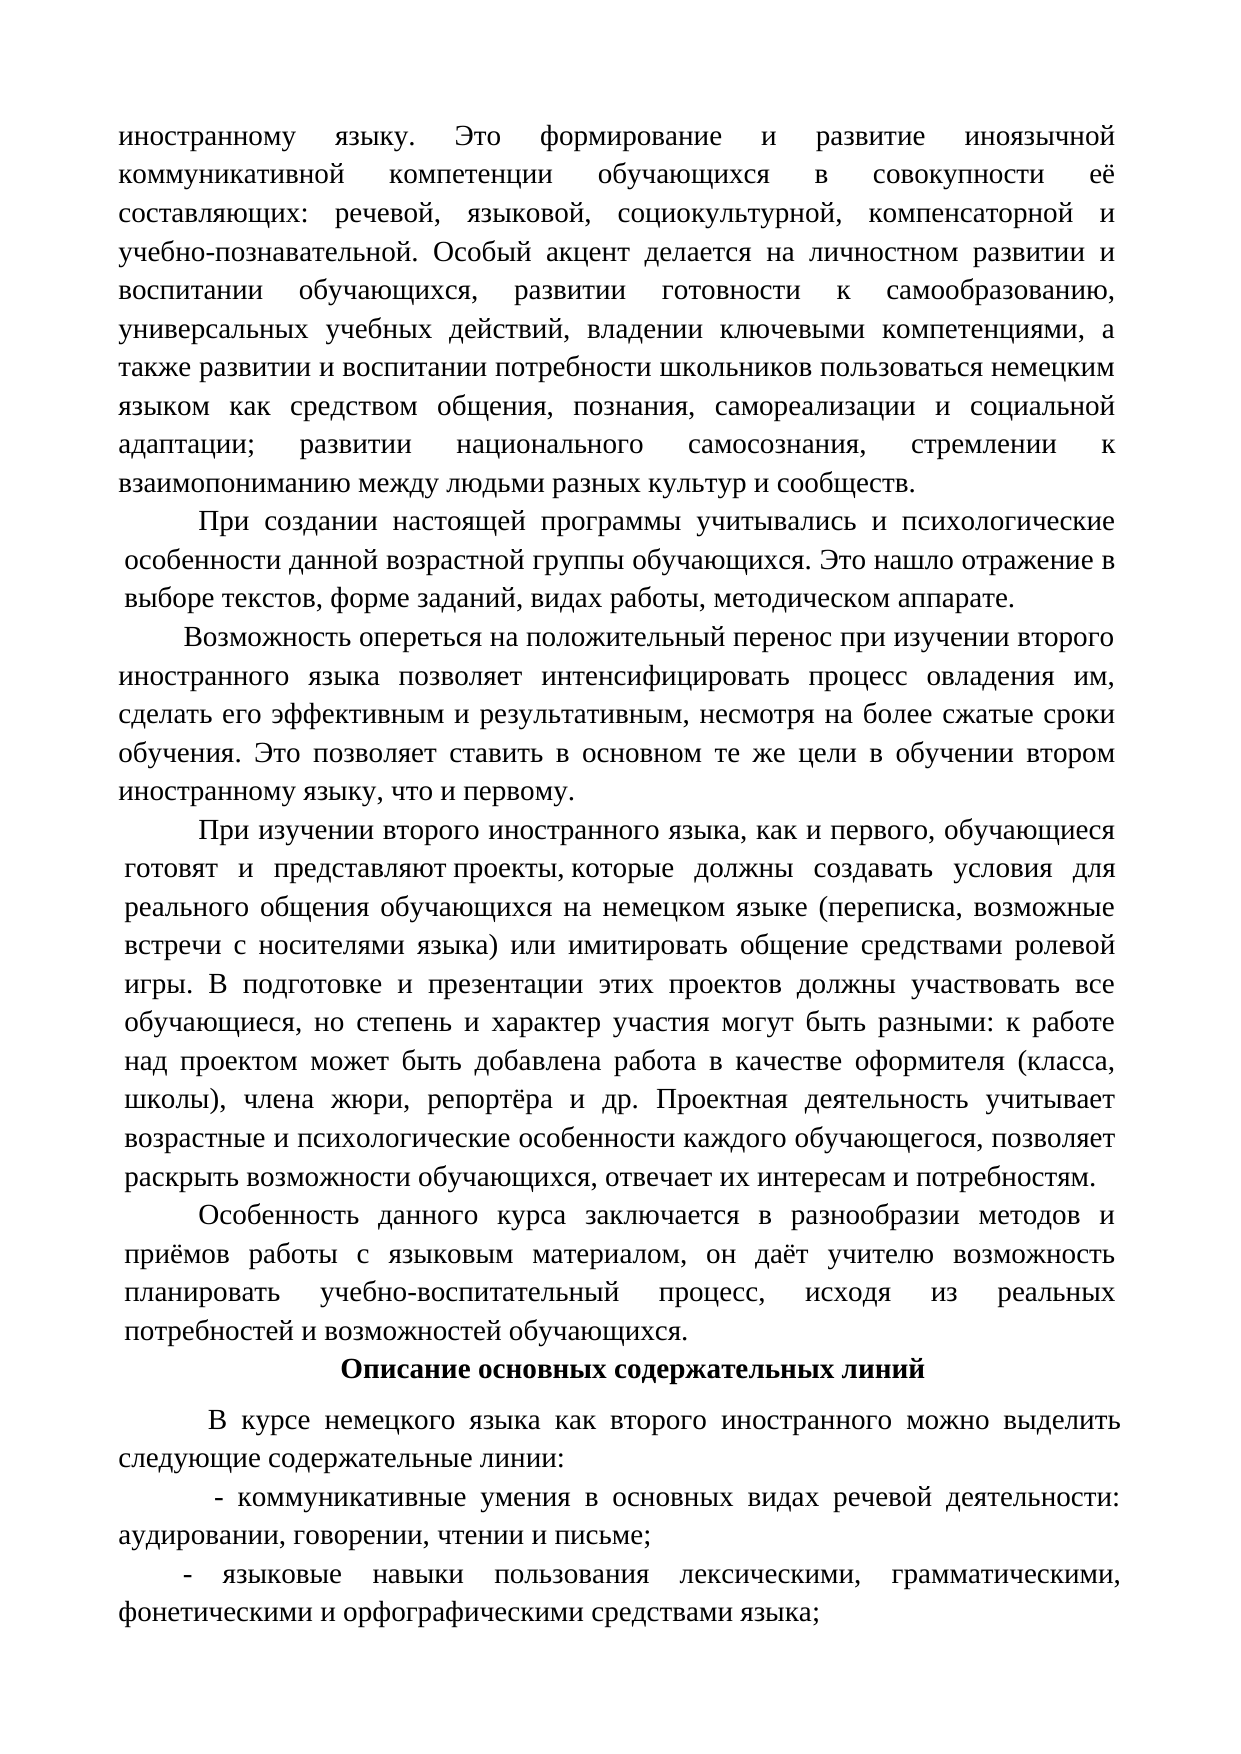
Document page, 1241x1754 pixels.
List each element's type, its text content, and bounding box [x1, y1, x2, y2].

text При изучении второго иностранного языка, как и первого, обучающиеся готовят и представляют проекты, которые должны создавать условия для реального общения обучающихся на немецком языке (переписка, возможные встречи с носителями языка) или имитировать общение средствами ролевой игры. В подготовке и презентации этих проектов должны участвовать все обучающиеся, но степень и характер участия могут быть разными: к работе над проектом может быть добавлена работа в качестве оформителя (класса, школы), члена жюри, репортёра и др. Проектная деятельность учитывает возрастные и психологические особенности каждого обучающегося, позволяет раскрыть возможности обучающихся, отвечает их интересам и потребностям. [124, 812, 1116, 1192]
text - языковые навыки пользования лексическими, грамматическими, фонетическими и орфографическими средствами языка; [118, 1556, 1122, 1628]
text В курсе немецкого языка как второго иностранного можно выделить следующие содержательные линии: [118, 1402, 1122, 1474]
text Особенность данного курса заключается в разнообразии методов и приёмов работы с языковым материалом, он даёт учителю возможность планировать учебно-воспитательный процесс, исходя из реальных потребностей и возможностей обучающихся. [124, 1197, 1116, 1346]
text Описание основных содержательных линий [118, 1351, 1116, 1385]
text При создании настоящей программы учитывались и психологические особенности данной возрастной группы обучающихся. Это нашло отражение в выборе текстов, форме заданий, видах работы, методическом аппарате. [124, 503, 1116, 614]
text Возможность опереться на положительный перенос при изучении второго иностранного языка позволяет интенсифицировать процесс овладения им, сделать его эффективным и результативным, несмотря на более сжатые сроки обучения. Это позволяет ставить в основном те же цели в обучении втором иностранному языку, что и первому. [118, 619, 1116, 807]
text - коммуникативные умения в основных видах речевой деятельности: аудировании, говорении, чтении и письме; [118, 1479, 1122, 1551]
text иностранному языку. Это формирование и развитие иноязычной коммуникативной компетенции обучающихся в совокупности её составляющих: речевой, языковой, социокультурной, компенсаторной и учебно-познавательной. Особый акцент делается на личностном развитии и воспитании обучающихся, развитии готовности к самообразованию, универсальных учебных действий, владении ключевыми компетенциями, а также развитии и воспитании потребности школьников пользоваться немецким языком как средством общения, познания, самореализации и социальной адаптации; развитии национального самосознания, стремлении к взаимопониманию между людьми разных культур и сообществ. [118, 118, 1116, 498]
